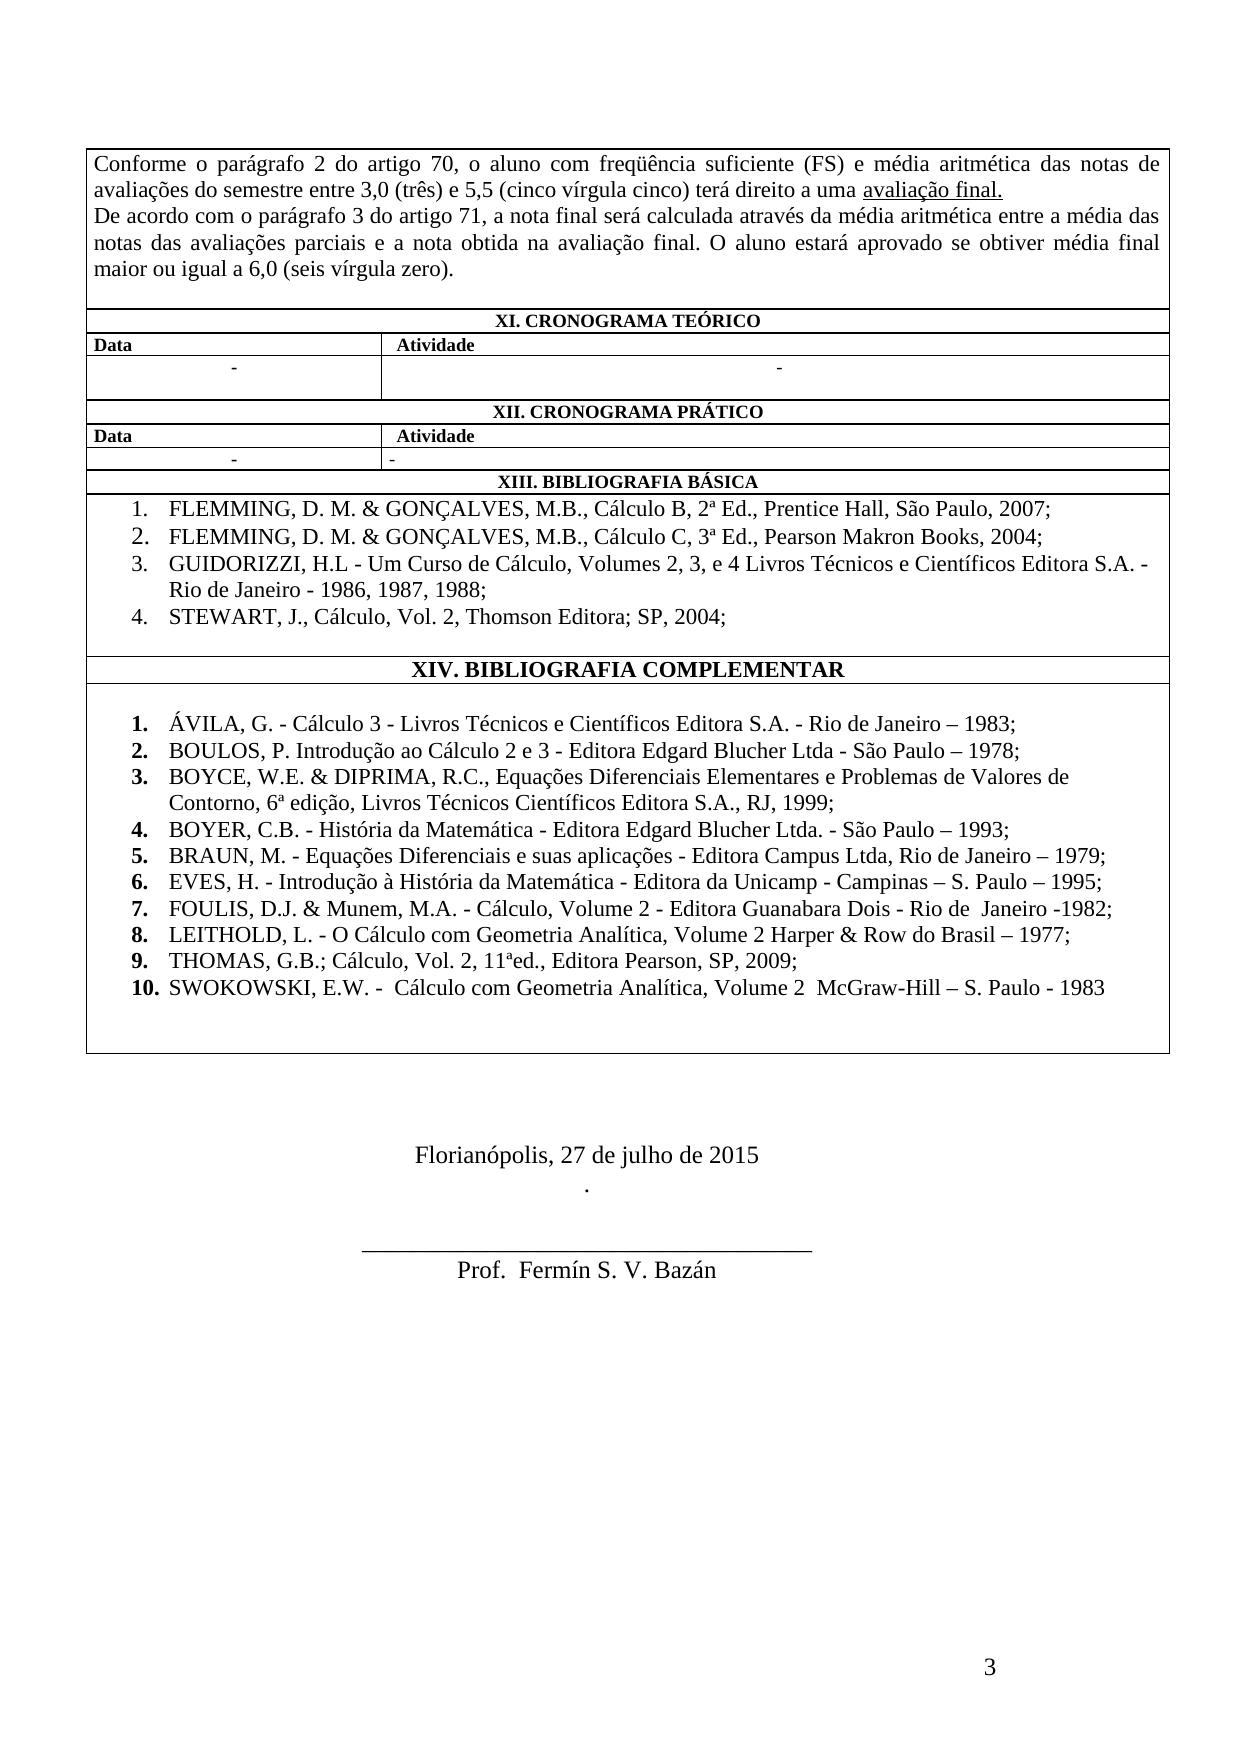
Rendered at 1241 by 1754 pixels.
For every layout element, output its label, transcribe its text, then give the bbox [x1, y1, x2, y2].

table_cell FLEMMING, D. M. & GONÇALVES, M.B., Cálculo B, 2ª Ed., Prentice Hall, São Paulo, 2007; FLEMMING, D. M. & GONÇALVES, M.B., Cálculo C, 3ª Ed., Pearson Makron Books, 2004; GUIDORIZZI, H.L - Um Curso de Cálculo, Volumes 2, 3, e 4 Livros Técnicos e Científicos Editora S.A. - Rio de Janeiro - 1986, 1987, 1988; STEWART, J., Cálculo, Vol. 2, Thomson Editora; SP, 2004; [87, 495, 1169, 656]
table_cell Atividade [382, 425, 1169, 447]
table_cell Atividade [382, 334, 1169, 355]
table_cell - [87, 448, 381, 469]
table_cell ÁVILA, G. - Cálculo 3 - Livros Técnicos e Científicos Editora S.A. - Rio de Janeiro – 1983; BOULOS, P. Introdução ao Cálculo 2 e 3 - Editora Edgard Blucher Ltda - São Paulo – 1978; BOYCE, W.E. & DIPRIMA, R.C., Equações Diferenciais Elementares e Problemas de Valores de Contorno, 6ª edição, Livros Técnicos Científicos Editora S.A., RJ, 1999; BOYER, C.B. - História da Matemática - Editora Edgard Blucher Ltda. - São Paulo – 1993; BRAUN, M. - Equações Diferenciais e suas aplicações - Editora Campus Ltda, Rio de Janeiro – 1979; EVES, H. - Introdução à História da Matemática - Editora da Unicamp - Campinas – S. Paulo – 1995; FOULIS, D.J. & Munem, M.A. - Cálculo, Volume 2 - Editora Guanabara Dois - Rio de Janeiro -1982; LEITHOLD, L. - O Cálculo com Geometria Analítica, Volume 2 Harper & Row do Brasil – 1977; THOMAS, G.B.; Cálculo, Vol. 2, 11ªed., Editora Pearson, SP, 2009; SWOKOWSKI, E.W. - Cálculo com Geometria Analítica, Volume 2 McGraw-Hill – S. Paulo - 1983 [87, 684, 1169, 1053]
table_cell XIII. BIBLIOGRAFIA BÁSICA [87, 471, 1169, 493]
table_cell - [382, 356, 1169, 399]
table_cell XI. CRONOGRAMA TEÓRICO [87, 310, 1169, 332]
table_cell XIV. BIBLIOGRAFIA COMPLEMENTAR [87, 657, 1169, 683]
table_cell Data [87, 334, 381, 355]
table_cell Conforme o parágrafo 2 do artigo 70, o aluno com freqüência suficiente (FS) e média aritmética das notas de avaliações do semestre entre 3,0 (três) e 5,5 (cinco vírgula cinco) terá direito a uma avaliação final. De acordo com o parágrafo 3 do artigo 71, a nota final será calculada através da média aritmética entre a média das notas das avaliações parciais e a nota obtida na avaliação final. O aluno estará aprovado se obtiver média final maior ou igual a 6,0 (seis vírgula zero). [87, 150, 1169, 308]
text . [177, 1169, 996, 1198]
table_cell - [87, 356, 381, 399]
table_cell Data [87, 425, 381, 447]
text ____________________________________ [177, 1226, 996, 1255]
table_cell - [382, 448, 1169, 469]
table_cell XII. CRONOGRAMA PRÁTICO [87, 401, 1169, 423]
text Florianópolis, 27 de julho de 2015 [177, 1140, 996, 1169]
text Prof. Fermín S. V. Bazán [177, 1255, 996, 1284]
